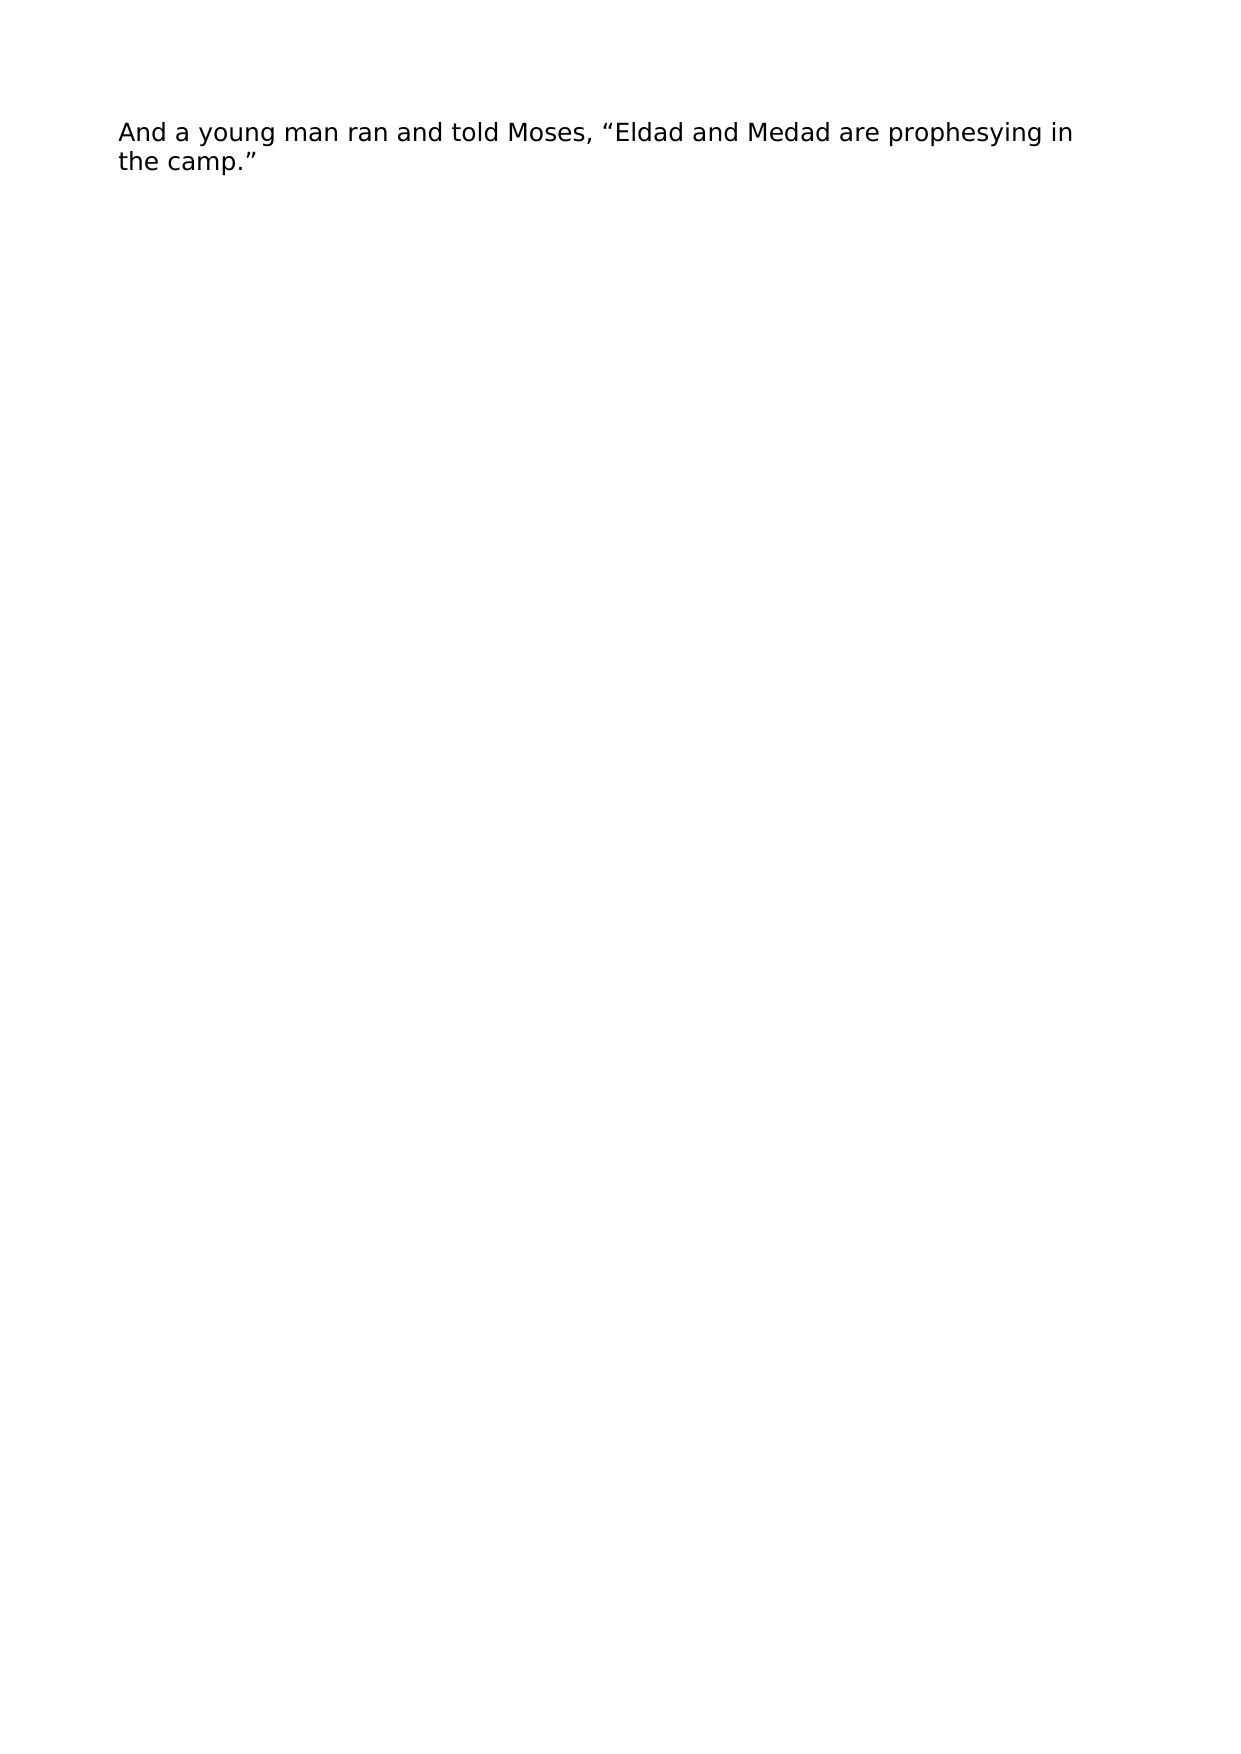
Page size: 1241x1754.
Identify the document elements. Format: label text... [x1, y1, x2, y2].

text And a young man ran and told Moses, “Eldad and Medad are prophesying in the camp.” [118, 118, 1122, 176]
